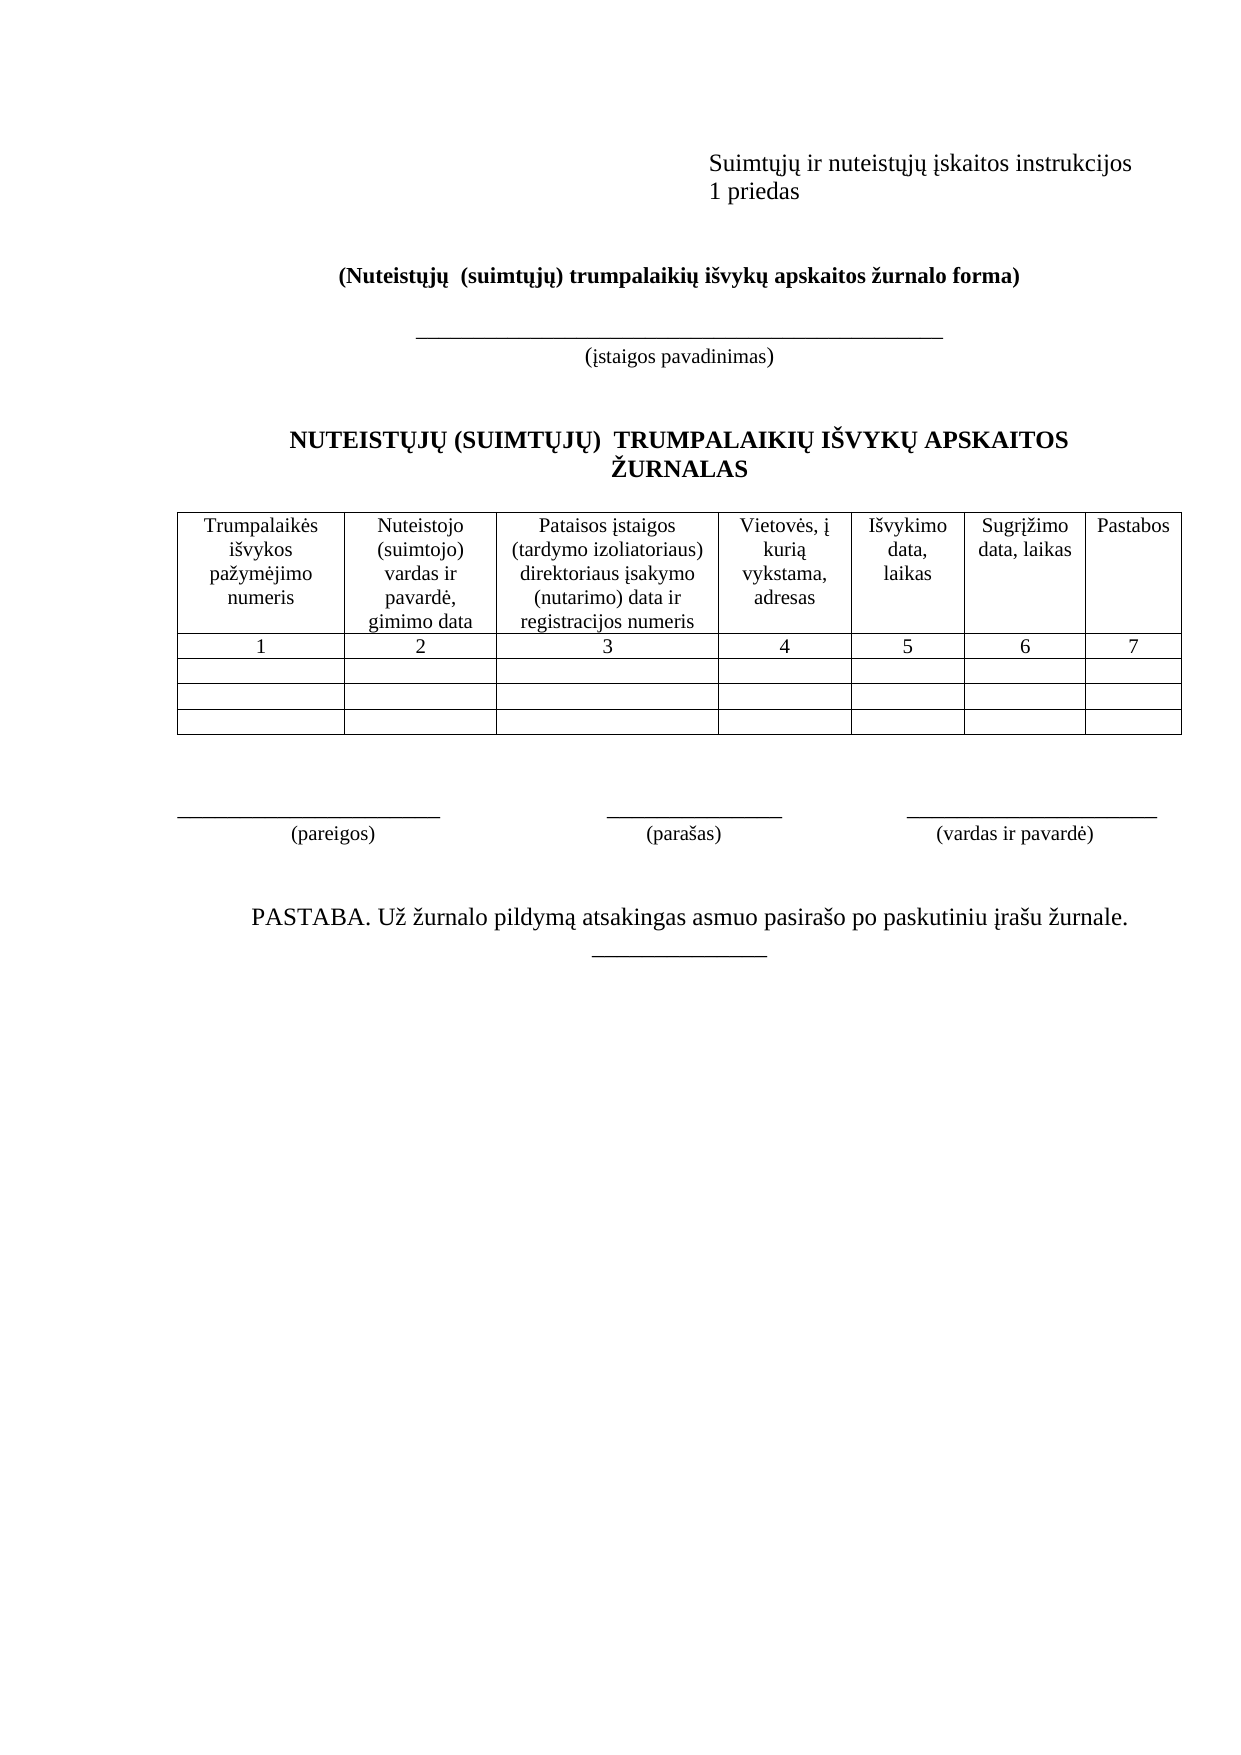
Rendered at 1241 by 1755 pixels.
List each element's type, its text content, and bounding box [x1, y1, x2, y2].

table_cell [178, 659, 344, 683]
text ______________ [177, 931, 1181, 960]
table_cell [1086, 659, 1181, 683]
table_cell [1086, 710, 1181, 733]
text 1 priedas [177, 176, 1181, 205]
table_cell [497, 659, 718, 683]
table_header Vietovės, į kurią vykstama, adresas [719, 513, 851, 633]
table_cell [497, 710, 718, 733]
text _____________________ ______________ ____________________ [177, 792, 1181, 821]
table_header Pastabos [1086, 513, 1181, 633]
table_header Trumpalaikės išvykos pažymėjimo numeris [178, 513, 344, 633]
table_cell [965, 710, 1085, 733]
table_cell [852, 659, 964, 683]
table_cell [719, 710, 851, 733]
text ŽURNALAS [177, 454, 1181, 483]
table_cell [345, 684, 496, 708]
text Suimtųjų ir nuteistųjų įskaitos instrukcijos [709, 148, 1181, 176]
text (pareigos) (parašas) (vardas ir pavardė) [177, 821, 1181, 845]
table_cell [965, 659, 1085, 683]
table_header Pataisos įstaigos (tardymo izoliatoriaus) direktoriaus įsakymo (nutarimo) data ir registracijos numeris [497, 513, 718, 633]
table_cell [852, 710, 964, 733]
table_cell [852, 684, 964, 708]
table_cell [719, 659, 851, 683]
table_cell [497, 684, 718, 708]
table_cell 3 [497, 634, 718, 658]
table_cell [178, 684, 344, 708]
table_cell [345, 710, 496, 733]
table_cell 4 [719, 634, 851, 658]
table_cell [345, 659, 496, 683]
table_cell [178, 710, 344, 733]
table_cell [719, 684, 851, 708]
text (įstaigos pavadinimas) [177, 342, 1181, 368]
table_cell 7 [1086, 634, 1181, 658]
table_cell 5 [852, 634, 964, 658]
text ______________________________________________ [177, 315, 1181, 342]
table_cell 6 [965, 634, 1085, 658]
table_cell 2 [345, 634, 496, 658]
text NUTEISTŲJŲ (SUIMTŲJŲ) TRUMPALAIKIŲ IŠVYKŲ APSKAITOS [177, 426, 1181, 454]
text PASTABA. Už žurnalo pildymą atsakingas asmuo pasirašo po paskutiniu įrašu žurnale. [177, 902, 1181, 931]
table_header Sugrįžimo data, laikas [965, 513, 1085, 633]
table_header Išvykimo data, laikas [852, 513, 964, 633]
table_header Nuteistojo (suimtojo) vardas ir pavardė, gimimo data [345, 513, 496, 633]
table_cell [1086, 684, 1181, 708]
text (Nuteistųjų (suimtųjų) trumpalaikių išvykų apskaitos žurnalo forma) [177, 263, 1181, 289]
table_cell 1 [178, 634, 344, 658]
table_cell [965, 684, 1085, 708]
